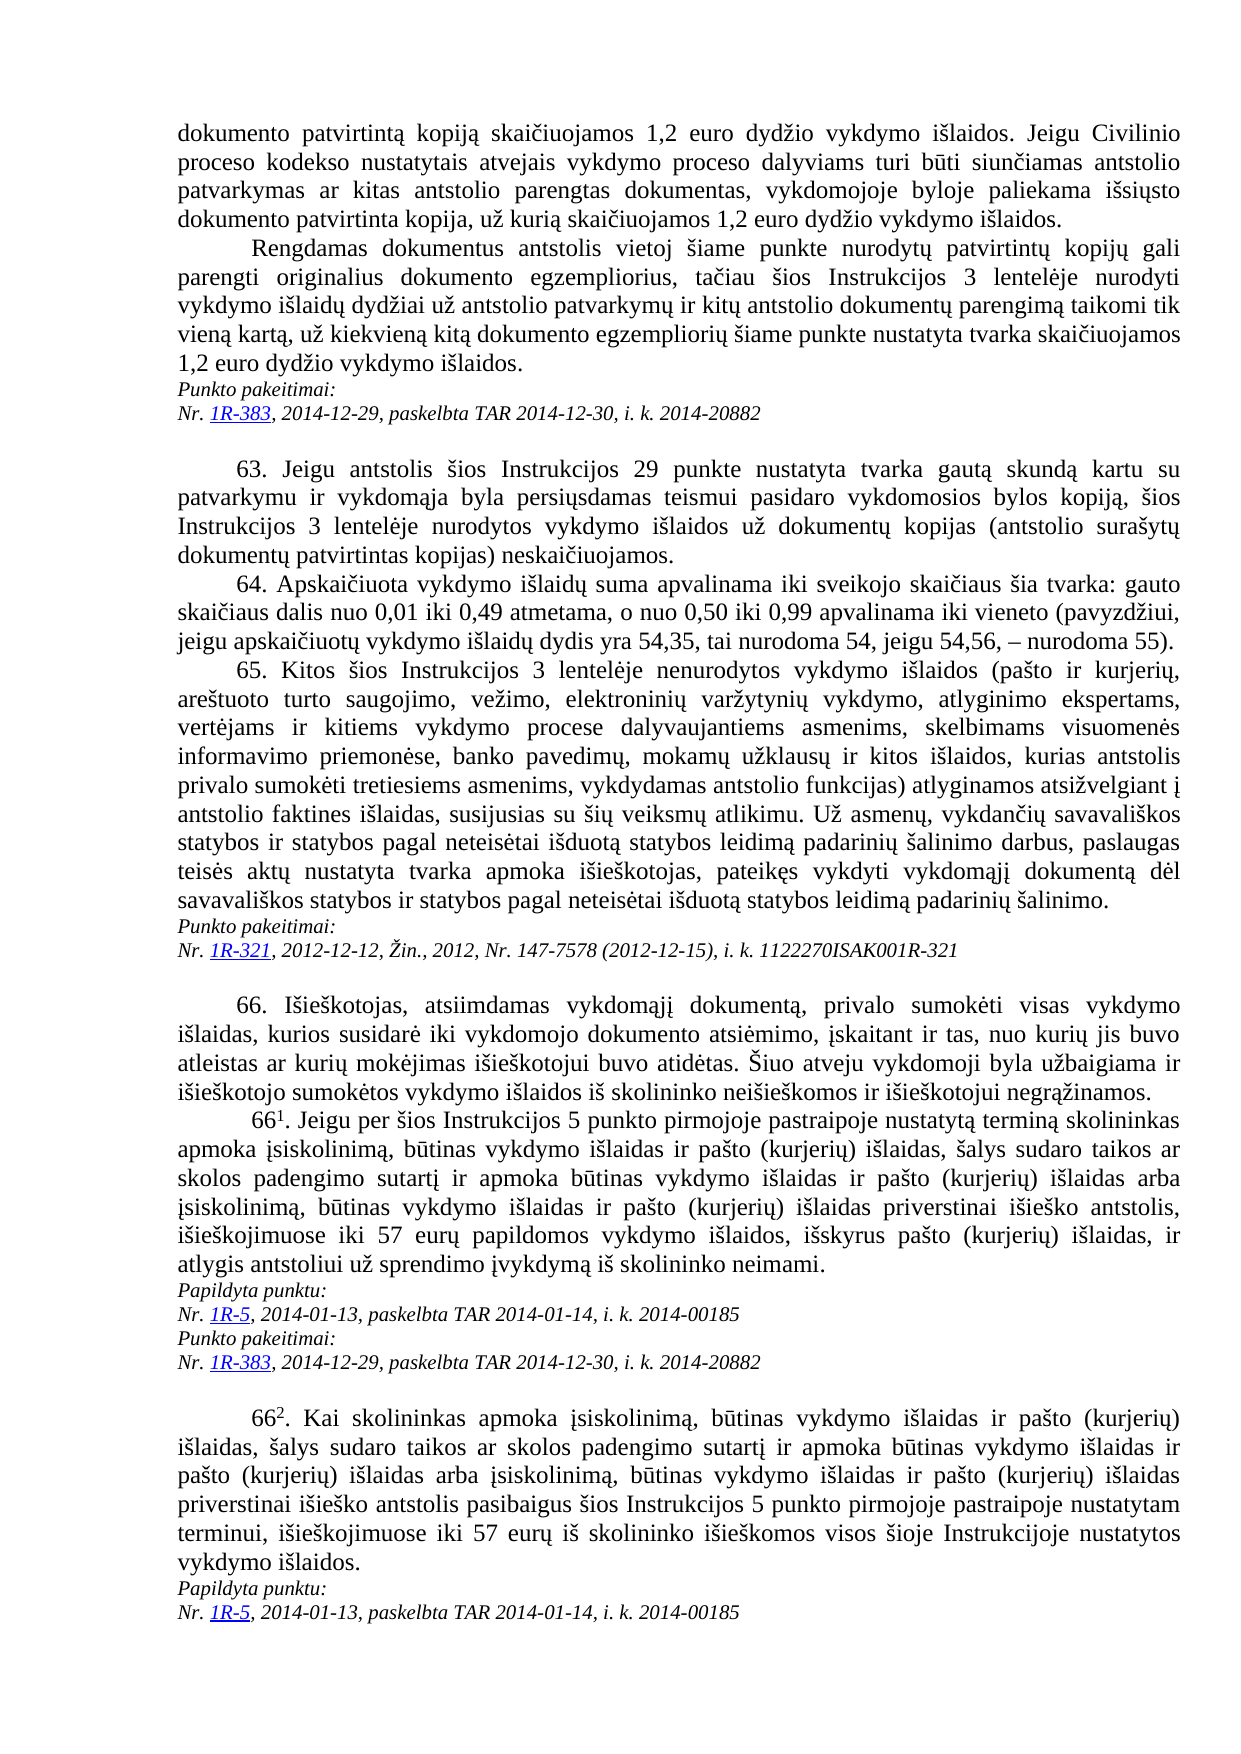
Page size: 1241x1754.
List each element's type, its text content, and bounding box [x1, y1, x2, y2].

text 63. Jeigu antstolis šios Instrukcijos 29 punkte nustatyta tvarka gautą skundą kartu su patvarkymu ir vykdomąja byla persiųsdamas teismui pasidaro vykdomosios bylos kopiją, šios Instrukcijos 3 lentelėje nurodytos vykdymo išlaidos už dokumentų kopijas (antstolio surašytų dokumentų patvirtintas kopijas) neskaičiuojamos. [177, 454, 1181, 569]
text 661. Jeigu per šios Instrukcijos 5 punkto pirmojoje pastraipoje nustatytą terminą skolininkas apmoka įsiskolinimą, būtinas vykdymo išlaidas ir pašto (kurjerių) išlaidas, šalys sudaro taikos ar skolos padengimo sutartį ir apmoka būtinas vykdymo išlaidas ir pašto (kurjerių) išlaidas arba įsiskolinimą, būtinas vykdymo išlaidas ir pašto (kurjerių) išlaidas priverstinai išieško antstolis, išieškojimuose iki 57 eurų papildomos vykdymo išlaidos, išskyrus pašto (kurjerių) išlaidas, ir atlygis antstoliui už sprendimo įvykdymą iš skolininko neimami. [177, 1106, 1181, 1278]
text 64. Apskaičiuota vykdymo išlaidų suma apvalinama iki sveikojo skaičiaus šia tvarka: gauto skaičiaus dalis nuo 0,01 iki 0,49 atmetama, o nuo 0,50 iki 0,99 apvalinama iki vieneto (pavyzdžiui, jeigu apskaičiuotų vykdymo išlaidų dydis yra 54,35, tai nurodoma 54, jeigu 54,56, – nurodoma 55). [177, 569, 1181, 655]
text Punkto pakeitimai: [177, 377, 1181, 401]
text dokumento patvirtintą kopiją skaičiuojamos 1,2 euro dydžio vykdymo išlaidos. Jeigu Civilinio proceso kodekso nustatytais atvejais vykdymo proceso dalyviams turi būti siunčiamas antstolio patvarkymas ar kitas antstolio parengtas dokumentas, vykdomojoje byloje paliekama išsiųsto dokumento patvirtinta kopija, už kurią skaičiuojamos 1,2 euro dydžio vykdymo išlaidos. [177, 118, 1181, 233]
text Nr. 1R-383, 2014-12-29, paskelbta TAR 2014-12-30, i. k. 2014-20882 [177, 1350, 1181, 1374]
text Papildyta punktu: [177, 1576, 1181, 1600]
text Rengdamas dokumentus antstolis vietoj šiame punkte nurodytų patvirtintų kopijų gali parengti originalius dokumento egzempliorius, tačiau šios Instrukcijos 3 lentelėje nurodyti vykdymo išlaidų dydžiai už antstolio patvarkymų ir kitų antstolio dokumentų parengimą taikomi tik vieną kartą, už kiekvieną kitą dokumento egzempliorių šiame punkte nustatyta tvarka skaičiuojamos 1,2 euro dydžio vykdymo išlaidos. [177, 233, 1181, 377]
text Nr. 1R-383, 2014-12-29, paskelbta TAR 2014-12-30, i. k. 2014-20882 [177, 401, 1181, 425]
text Punkto pakeitimai: [177, 914, 1181, 938]
text 66. Išieškotojas, atsiimdamas vykdomąjį dokumentą, privalo sumokėti visas vykdymo išlaidas, kurios susidarė iki vykdomojo dokumento atsiėmimo, įskaitant ir tas, nuo kurių jis buvo atleistas ar kurių mokėjimas išieškotojui buvo atidėtas. Šiuo atveju vykdomoji byla užbaigiama ir išieškotojo sumokėtos vykdymo išlaidos iš skolininko neišieškomos ir išieškotojui negrąžinamos. [177, 991, 1181, 1106]
text 662. Kai skolininkas apmoka įsiskolinimą, būtinas vykdymo išlaidas ir pašto (kurjerių) išlaidas, šalys sudaro taikos ar skolos padengimo sutartį ir apmoka būtinas vykdymo išlaidas ir pašto (kurjerių) išlaidas arba įsiskolinimą, būtinas vykdymo išlaidas ir pašto (kurjerių) išlaidas priverstinai išieško antstolis pasibaigus šios Instrukcijos 5 punkto pirmojoje pastraipoje nustatytam terminui, išieškojimuose iki 57 eurų iš skolininko išieškomos visos šioje Instrukcijoje nustatytos vykdymo išlaidos. [177, 1403, 1181, 1576]
text Nr. 1R-5, 2014-01-13, paskelbta TAR 2014-01-14, i. k. 2014-00185 [177, 1600, 1181, 1624]
text Nr. 1R-5, 2014-01-13, paskelbta TAR 2014-01-14, i. k. 2014-00185 [177, 1302, 1181, 1326]
text 65. Kitos šios Instrukcijos 3 lentelėje nenurodytos vykdymo išlaidos (pašto ir kurjerių, areštuoto turto saugojimo, vežimo, elektroninių varžytynių vykdymo, atlyginimo ekspertams, vertėjams ir kitiems vykdymo procese dalyvaujantiems asmenims, skelbimams visuomenės informavimo priemonėse, banko pavedimų, mokamų užklausų ir kitos išlaidos, kurias antstolis privalo sumokėti tretiesiems asmenims, vykdydamas antstolio funkcijas) atlyginamos atsižvelgiant į antstolio faktines išlaidas, susijusias su šių veiksmų atlikimu. Už asmenų, vykdančių savavališkos statybos ir statybos pagal neteisėtai išduotą statybos leidimą padarinių šalinimo darbus, paslaugas teisės aktų nustatyta tvarka apmoka išieškotojas, pateikęs vykdyti vykdomąjį dokumentą dėl savavališkos statybos ir statybos pagal neteisėtai išduotą statybos leidimą padarinių šalinimo. [177, 655, 1181, 914]
text Punkto pakeitimai: [177, 1326, 1181, 1350]
text Papildyta punktu: [177, 1278, 1181, 1302]
text Nr. 1R-321, 2012-12-12, Žin., 2012, Nr. 147-7578 (2012-12-15), i. k. 1122270ISAK001R-321 [177, 938, 1181, 962]
